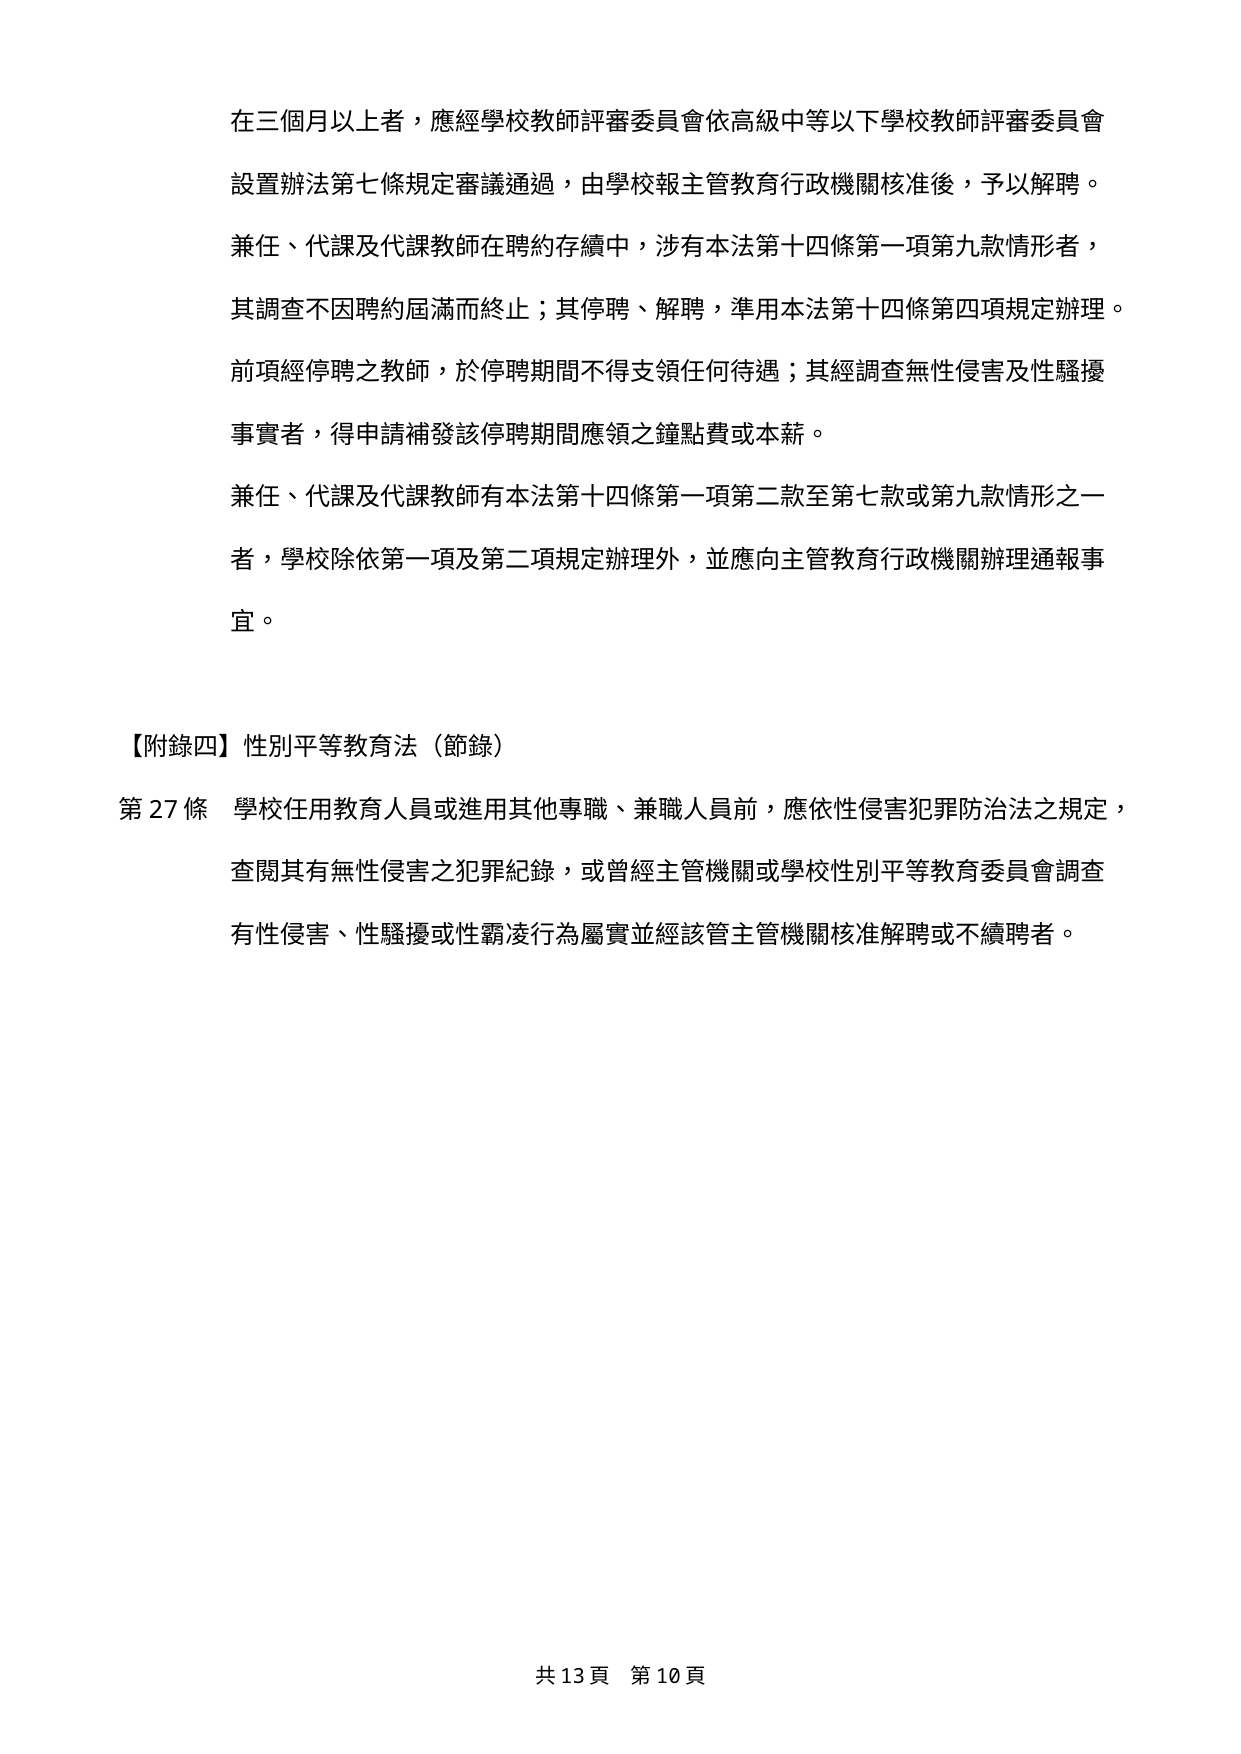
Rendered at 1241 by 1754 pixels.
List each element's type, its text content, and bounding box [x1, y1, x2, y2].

text 第27條 學校任用教育人員或進用其他專職、兼職人員前，應依性侵害犯罪防治法之規定，查閱其有無性侵害之犯罪紀錄，或曾經主管機關或學校性別平等教育委員會調查有性侵害、性騷擾或性霸凌行為屬實並經該管主管機關核准解聘或不續聘者。 [118, 766, 1122, 953]
text 【附錄四】性別平等教育法（節錄） [118, 703, 1122, 766]
text 兼任、代課及代課教師在聘約存續中，涉有本法第十四條第一項第九款情形者，其調查不因聘約屆滿而終止；其停聘、解聘，準用本法第十四條第四項規定辦理。 [231, 203, 1122, 328]
text 在三個月以上者，應經學校教師評審委員會依高級中等以下學校教師評審委員會設置辦法第七條規定審議通過，由學校報主管教育行政機關核准後，予以解聘。 [118, 78, 1122, 203]
text 前項經停聘之教師，於停聘期間不得支領任何待遇；其經調查無性侵害及性騷擾事實者，得申請補發該停聘期間應領之鐘點費或本薪。 [231, 328, 1122, 453]
text 兼任、代課及代課教師有本法第十四條第一項第二款至第七款或第九款情形之一者，學校除依第一項及第二項規定辦理外，並應向主管教育行政機關辦理通報事宜。 [231, 453, 1122, 641]
